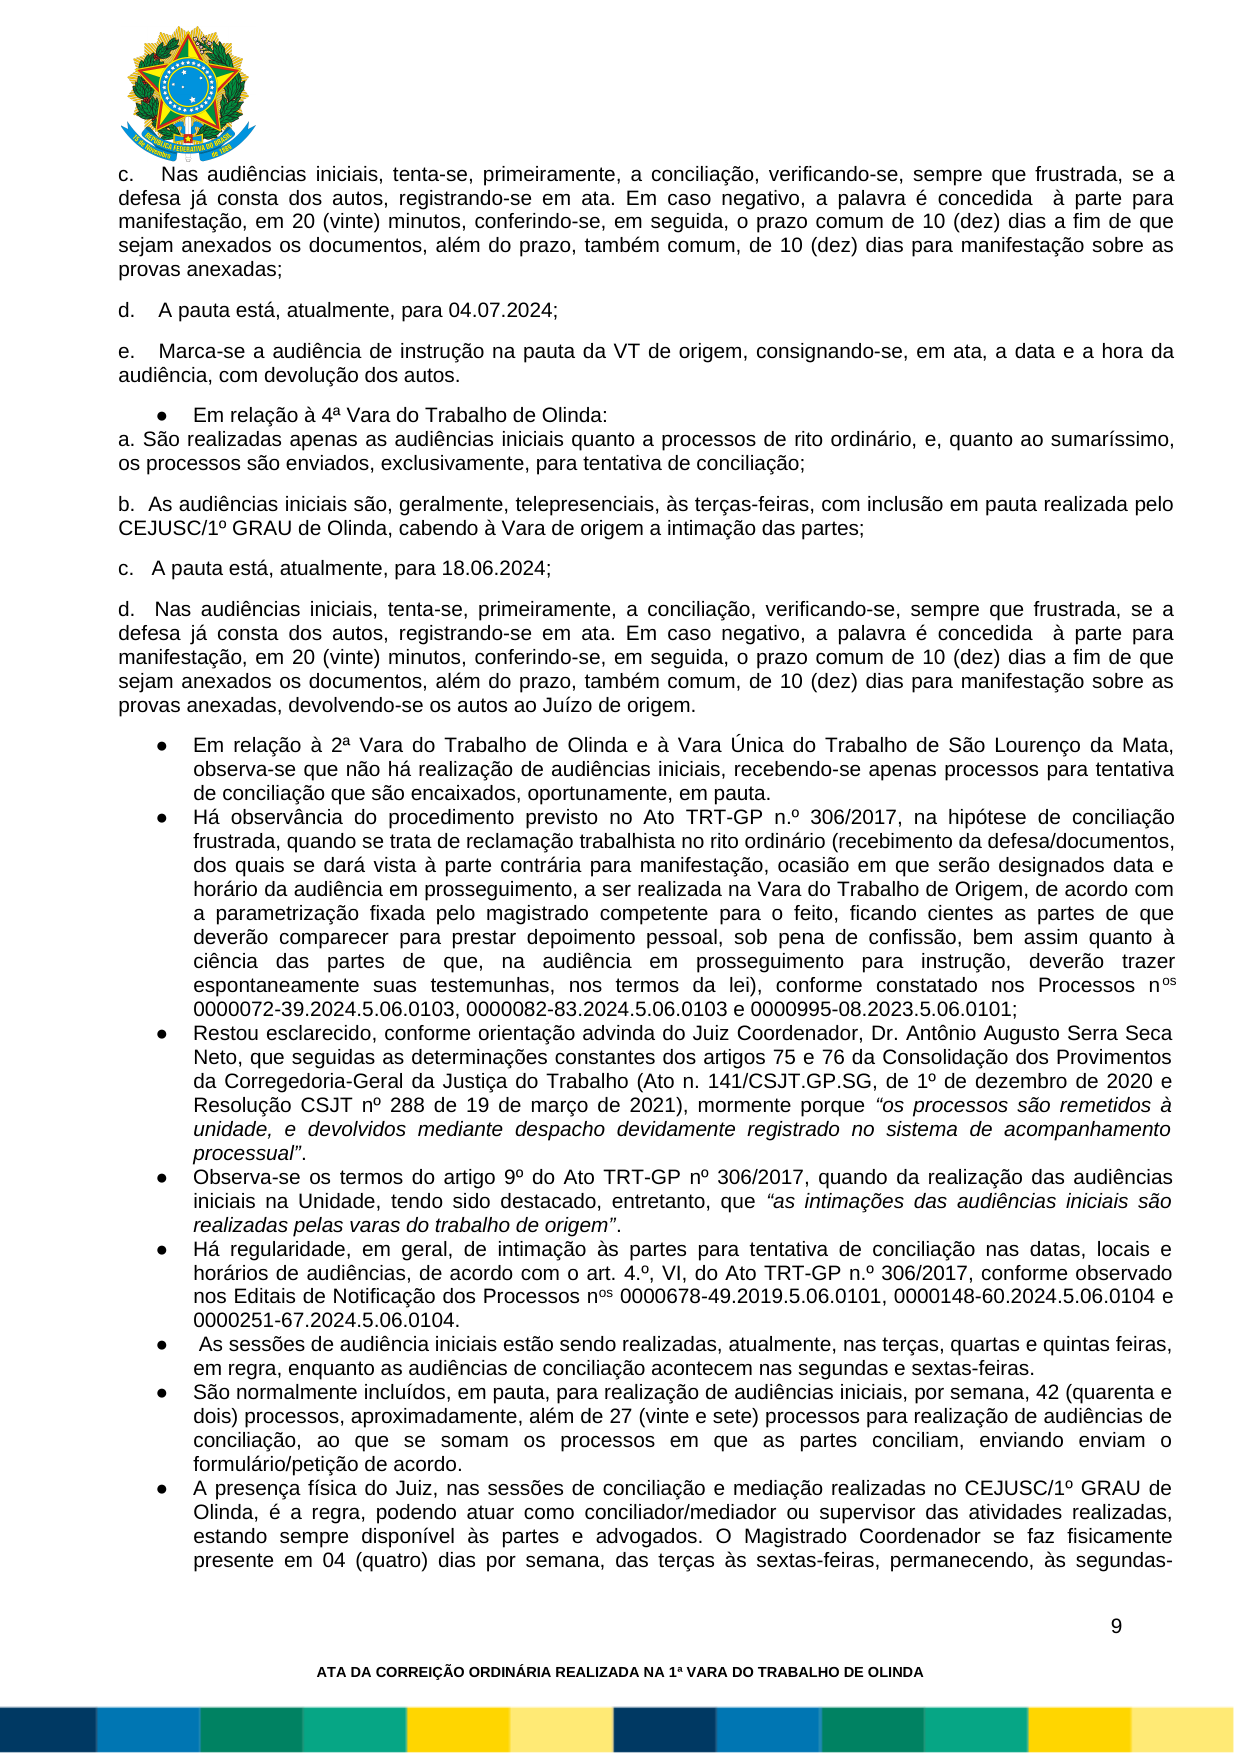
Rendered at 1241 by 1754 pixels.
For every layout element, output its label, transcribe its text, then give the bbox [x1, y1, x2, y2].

text b. As audiências iniciais são, geralmente, telepresenciais, às terças-feiras, com inclusão em pauta realizada pelo CEJUSC/1º GRAU de Olinda, cabendo à Vara de origem a intimação das partes; [118, 492, 1176, 539]
list São normalmente incluídos, em pauta, para realização de audiências iniciais, por semana, 42 (quarenta e dois) processos, aproximadamente, além de 27 (vinte e sete) processos para realização de audiências de conciliação, ao que se somam os processos em que as partes conciliam, enviando enviam o formulário/petição de acordo. [155, 1380, 1174, 1476]
list Há observância do procedimento previsto no Ato TRT-GP n.º 306/2017, na hipótese de conciliação frustrada, quando se trata de reclamação trabalhista no rito ordinário (recebimento da defesa/documentos, dos quais se dará vista à parte contrária para manifestação, ocasião em que serão designados data e horário da audiência em prosseguimento, a ser realizada na Vara do Trabalho de Origem, de acordo com a parametrização fixada pelo magistrado competente para o feito, ficando cientes as partes de que deverão comparecer para prestar depoimento pessoal, sob pena de confissão, bem assim quanto à ciência das partes de que, na audiência em prosseguimento para instrução, deverão trazer espontaneamente suas testemunhas, nos termos da lei), conforme constatado nos Processos nos 0000072-39.2024.5.06.0103, 0000082-83.2024.5.06.0103 e 0000995-08.2023.5.06.0101; [155, 805, 1176, 1021]
list As sessões de audiência iniciais estão sendo realizadas, atualmente, nas terças, quartas e quintas feiras, em regra, enquanto as audiências de conciliação acontecem nas segundas e sextas-feiras. [155, 1332, 1174, 1380]
text c. Nas audiências iniciais, tenta-se, primeiramente, a conciliação, verificando-se, sempre que frustrada, se a defesa já consta dos autos, registrando-se em ata. Em caso negativo, a palavra é concedida à parte para manifestação, em 20 (vinte) minutos, conferindo-se, em seguida, o prazo comum de 10 (dez) dias a fim de que sejam anexados os documentos, além do prazo, também comum, de 10 (dez) dias para manifestação sobre as provas anexadas; [118, 136, 1176, 281]
text e. Marca-se a audiência de instrução na pauta da VT de origem, consignando-se, em ata, a data e a hora da audiência, com devolução dos autos. [118, 338, 1176, 386]
text a. São realizadas apenas as audiências iniciais quanto a processos de rito ordinário, e, quanto ao sumaríssimo, os processos são enviados, exclusivamente, para tentativa de conciliação; [118, 427, 1176, 475]
text d. Nas audiências iniciais, tenta-se, primeiramente, a conciliação, verificando-se, sempre que frustrada, se a defesa já consta dos autos, registrando-se em ata. Em caso negativo, a palavra é concedida à parte para manifestação, em 20 (vinte) minutos, conferindo-se, em seguida, o prazo comum de 10 (dez) dias a fim de que sejam anexados os documentos, além do prazo, também comum, de 10 (dez) dias para manifestação sobre as provas anexadas, devolvendo-se os autos ao Juízo de origem. [118, 597, 1176, 717]
list A presença física do Juiz, nas sessões de conciliação e mediação realizadas no CEJUSC/1º GRAU de Olinda, é a regra, podendo atuar como conciliador/mediador ou supervisor das atividades realizadas, estando sempre disponível às partes e advogados. O Magistrado Coordenador se faz fisicamente presente em 04 (quatro) dias por semana, das terças às sextas-feiras, permanecendo, às segundas- [155, 1476, 1174, 1572]
list Em relação à 4ª Vara do Trabalho de Olinda: [155, 403, 1122, 427]
list Há regularidade, em geral, de intimação às partes para tentativa de conciliação nas datas, locais e horários de audiências, de acordo com o art. 4.º, VI, do Ato TRT-GP n.º 306/2017, conforme observado nos Editais de Notificação dos Processos nos 0000678-49.2019.5.06.0101, 0000148-60.2024.5.06.0104 e 0000251-67.2024.5.06.0104. [155, 1236, 1174, 1332]
list Restou esclarecido, conforme orientação advinda do Juiz Coordenador, Dr. Antônio Augusto Serra Seca Neto, que seguidas as determinações constantes dos artigos 75 e 76 da Consolidação dos Provimentos da Corregedoria-Geral da Justiça do Trabalho (Ato n. 141/CSJT.GP.SG, de 1º de dezembro de 2020 e Resolução CSJT nº 288 de 19 de março de 2021), mormente porque “os processos são remetidos à unidade, e devolvidos mediante despacho devidamente registrado no sistema de acompanhamento processual”. [155, 1021, 1174, 1164]
list Observa-se os termos do artigo 9º do Ato TRT-GP nº 306/2017, quando da realização das audiências iniciais na Unidade, tendo sido destacado, entretanto, que “as intimações das audiências iniciais são realizadas pelas varas do trabalho de origem”. [155, 1164, 1174, 1236]
text d. A pauta está, atualmente, para 04.07.2024; [118, 298, 1176, 322]
list Em relação à 2ª Vara do Trabalho de Olinda e à Vara Única do Trabalho de São Lourenço da Mata, observa-se que não há realização de audiências iniciais, recebendo-se apenas processos para tentativa de conciliação que são encaixados, oportunamente, em pauta. [155, 733, 1176, 805]
text c. A pauta está, atualmente, para 18.06.2024; [118, 556, 1176, 580]
